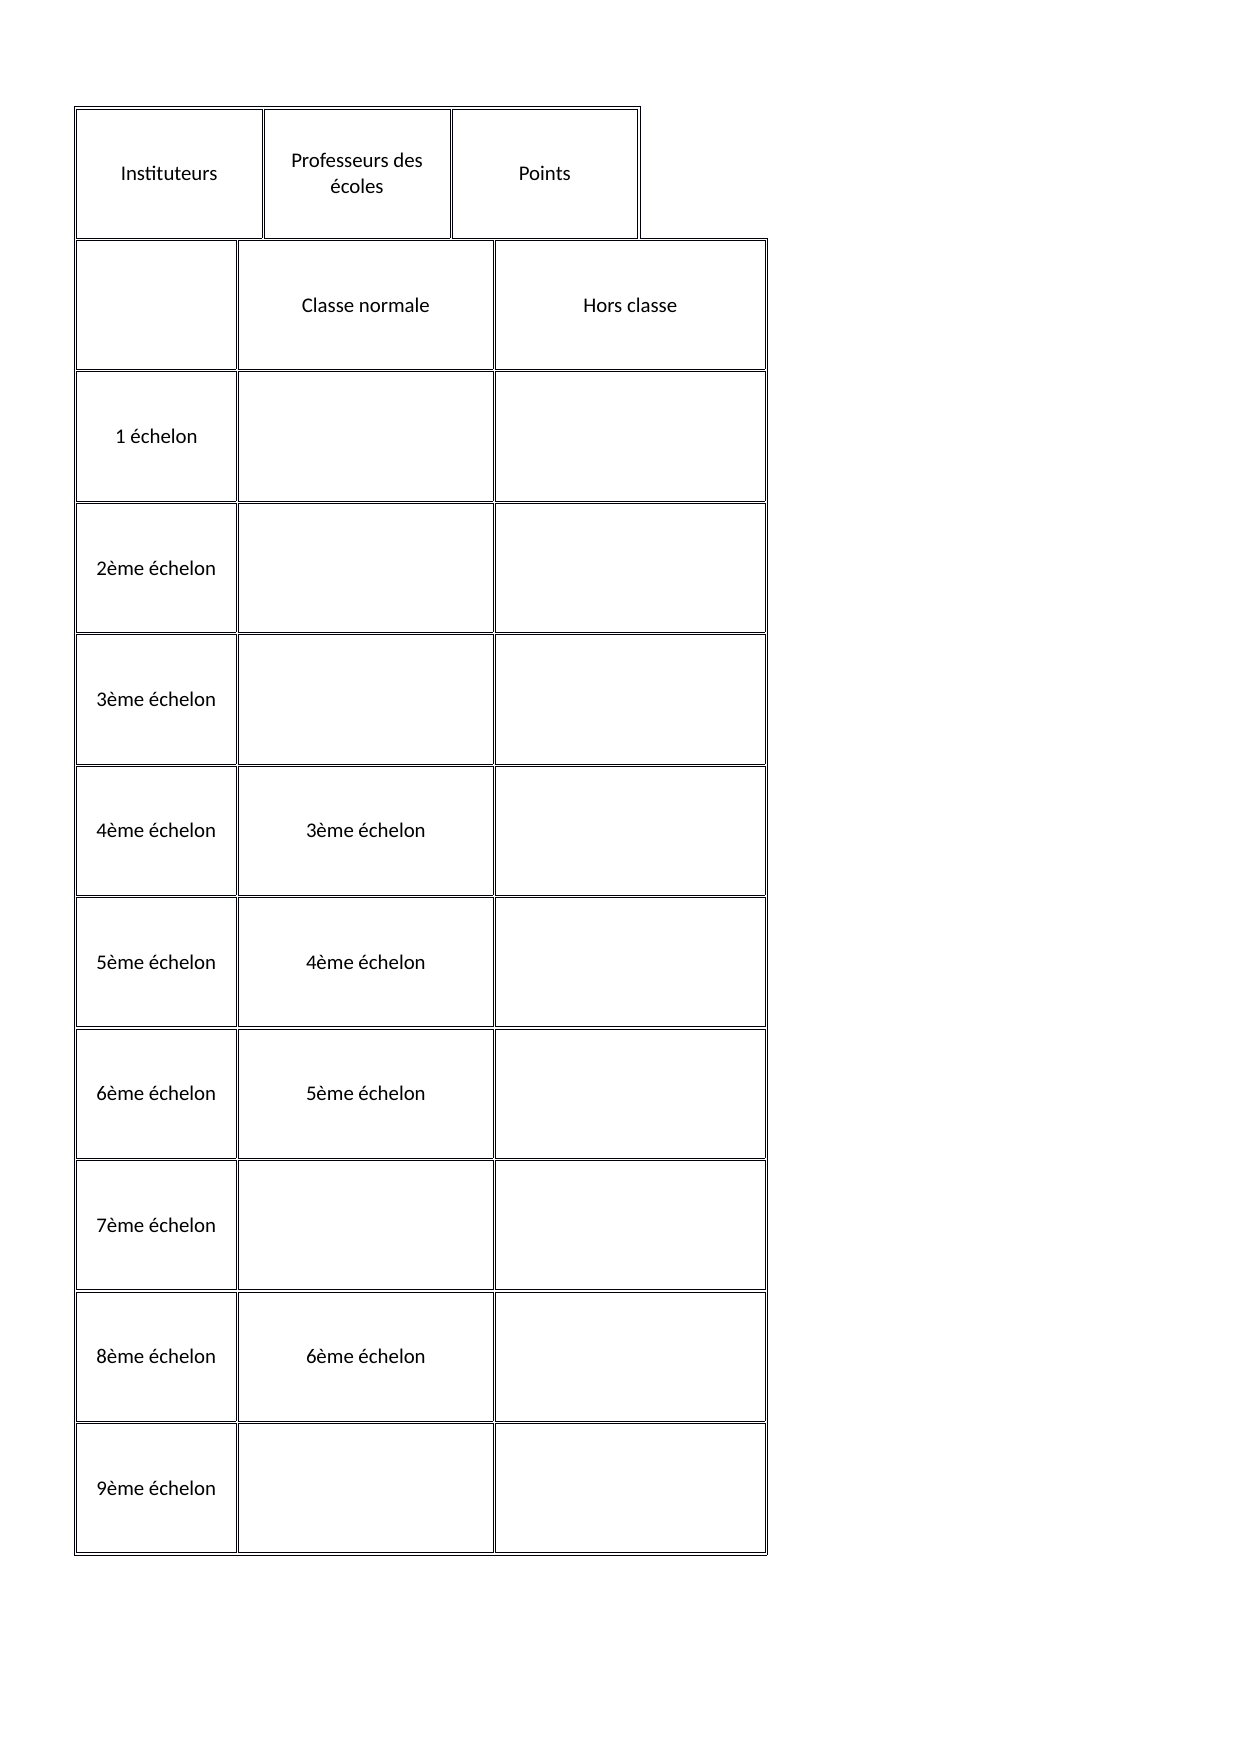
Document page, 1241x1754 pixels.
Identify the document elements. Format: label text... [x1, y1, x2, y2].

table_cell 5ème échelon [77, 898, 236, 1026]
table_cell 8ème échelon [77, 1293, 236, 1421]
table_cell 4ème échelon [239, 898, 493, 1026]
table_cell 7ème échelon [77, 1161, 236, 1289]
table_cell [496, 372, 765, 501]
table_cell [496, 635, 765, 763]
table_header Instituteurs [77, 110, 262, 238]
table_header Professeurs des écoles [265, 110, 450, 238]
table_cell 2ème échelon [77, 504, 236, 632]
table_cell [496, 1293, 765, 1421]
table_cell [239, 504, 493, 632]
table_cell Hors classe [496, 241, 765, 369]
table_cell 4ème échelon [77, 767, 236, 895]
table_cell 5ème échelon [239, 1030, 493, 1158]
table_cell [77, 241, 236, 369]
table_cell 1 échelon [77, 372, 236, 501]
table_cell [496, 1030, 765, 1158]
table_cell 6ème échelon [77, 1030, 236, 1158]
table_cell [239, 635, 493, 763]
table_cell 6ème échelon [239, 1293, 493, 1421]
table_cell 9ème échelon [77, 1424, 236, 1552]
table_cell Classe normale [239, 241, 493, 369]
table_cell 3ème échelon [77, 635, 236, 763]
table_cell [496, 767, 765, 895]
table_cell [239, 1424, 493, 1552]
table_cell 3ème échelon [239, 767, 493, 895]
table_cell [496, 1424, 765, 1552]
table_cell [496, 898, 765, 1026]
table_cell [239, 372, 493, 501]
table_cell [239, 1161, 493, 1289]
table_cell [496, 1161, 765, 1289]
table_cell [496, 504, 765, 632]
table_header Points [453, 110, 637, 238]
